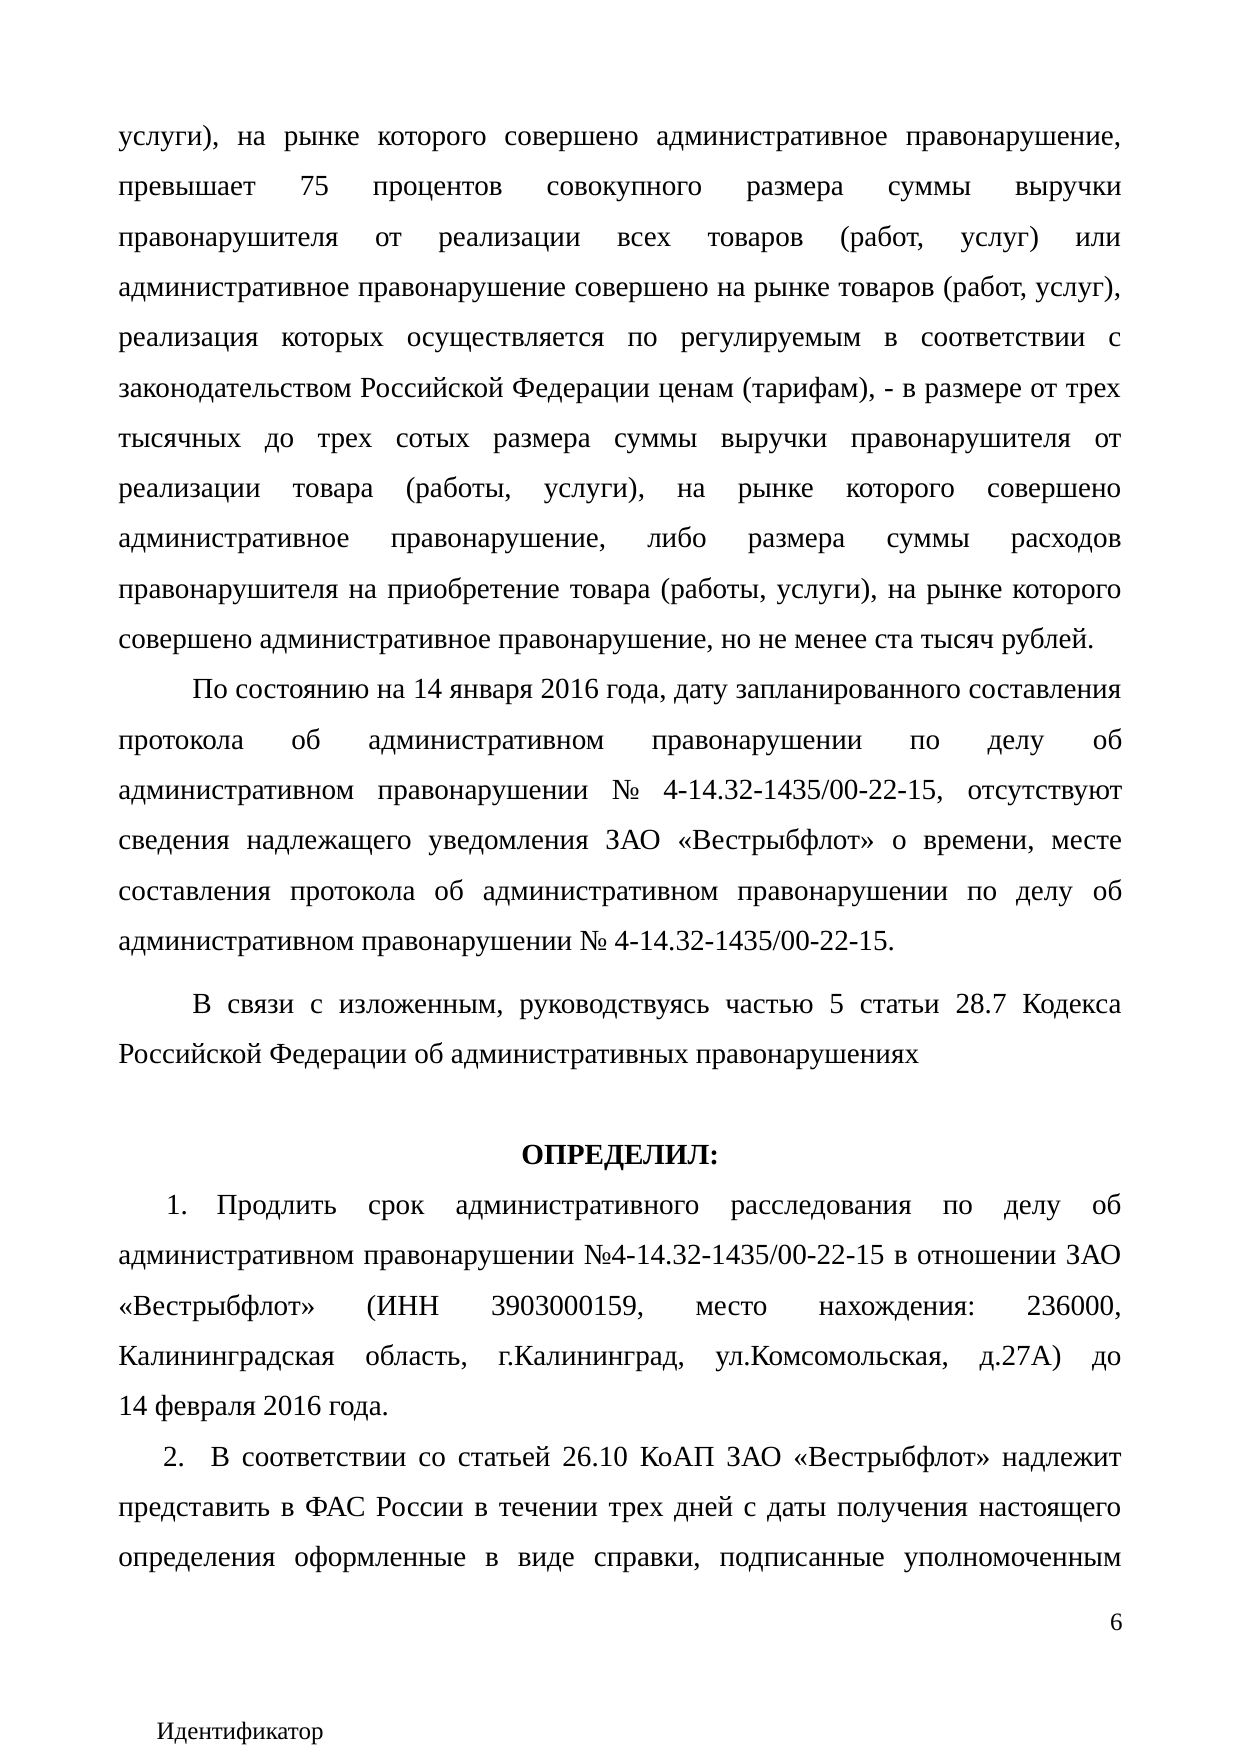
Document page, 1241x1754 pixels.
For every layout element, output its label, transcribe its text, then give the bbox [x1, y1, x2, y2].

text В связи с изложенным, руководствуясь частью 5 статьи 28.7 Кодекса Российской Федерации об административных правонарушениях [118, 986, 1122, 1070]
list В соответствии со статьей 26.10 КоАП ЗАО «Вестрыбфлот» надлежит представить в ФАС России в течении трех дней с даты получения настоящего определения оформленные в виде справки, подписанные уполномоченным [118, 1439, 1122, 1573]
text услуги), на рынке которого совершено административное правонарушение, превышает 75 процентов совокупного размера суммы выручки правонарушителя от реализации всех товаров (работ, услуг) или административное правонарушение совершено на рынке товаров (работ, услуг), реализация которых осуществляется по регулируемым в соответствии с законодательством Российской Федерации ценам (тарифам), - в размере от трех тысячных до трех сотых размера суммы выручки правонарушителя от реализации товара (работы, услуги), на рынке которого совершено административное правонарушение, либо размера суммы расходов правонарушителя на приобретение товара (работы, услуги), на рынке которого совершено административное правонарушение, но не менее ста тысяч рублей. [118, 118, 1122, 655]
text ОПРЕДЕЛИЛ: [118, 1137, 1122, 1170]
text По состоянию на 14 января 2016 года, дату запланированного составления протокола об административном правонарушении по делу об административном правонарушении № 4-14.32-1435/00-22-15, отсутствуют сведения надлежащего уведомления ЗАО «Вестрыбфлот» о времени, месте составления протокола об административном правонарушении по делу об административном правонарушении № 4-14.32-1435/00-22-15. [118, 672, 1122, 957]
list Продлить срок административного расследования по делу об административном правонарушении №4-14.32-1435/00-22-15 в отношении ЗАО «Вестрыбфлот» (ИНН 3903000159, место нахождения: 236000, Калининградская область, г.Калининград, ул.Комсомольская, д.27А) до 14 февраля 2016 года. [118, 1187, 1122, 1422]
